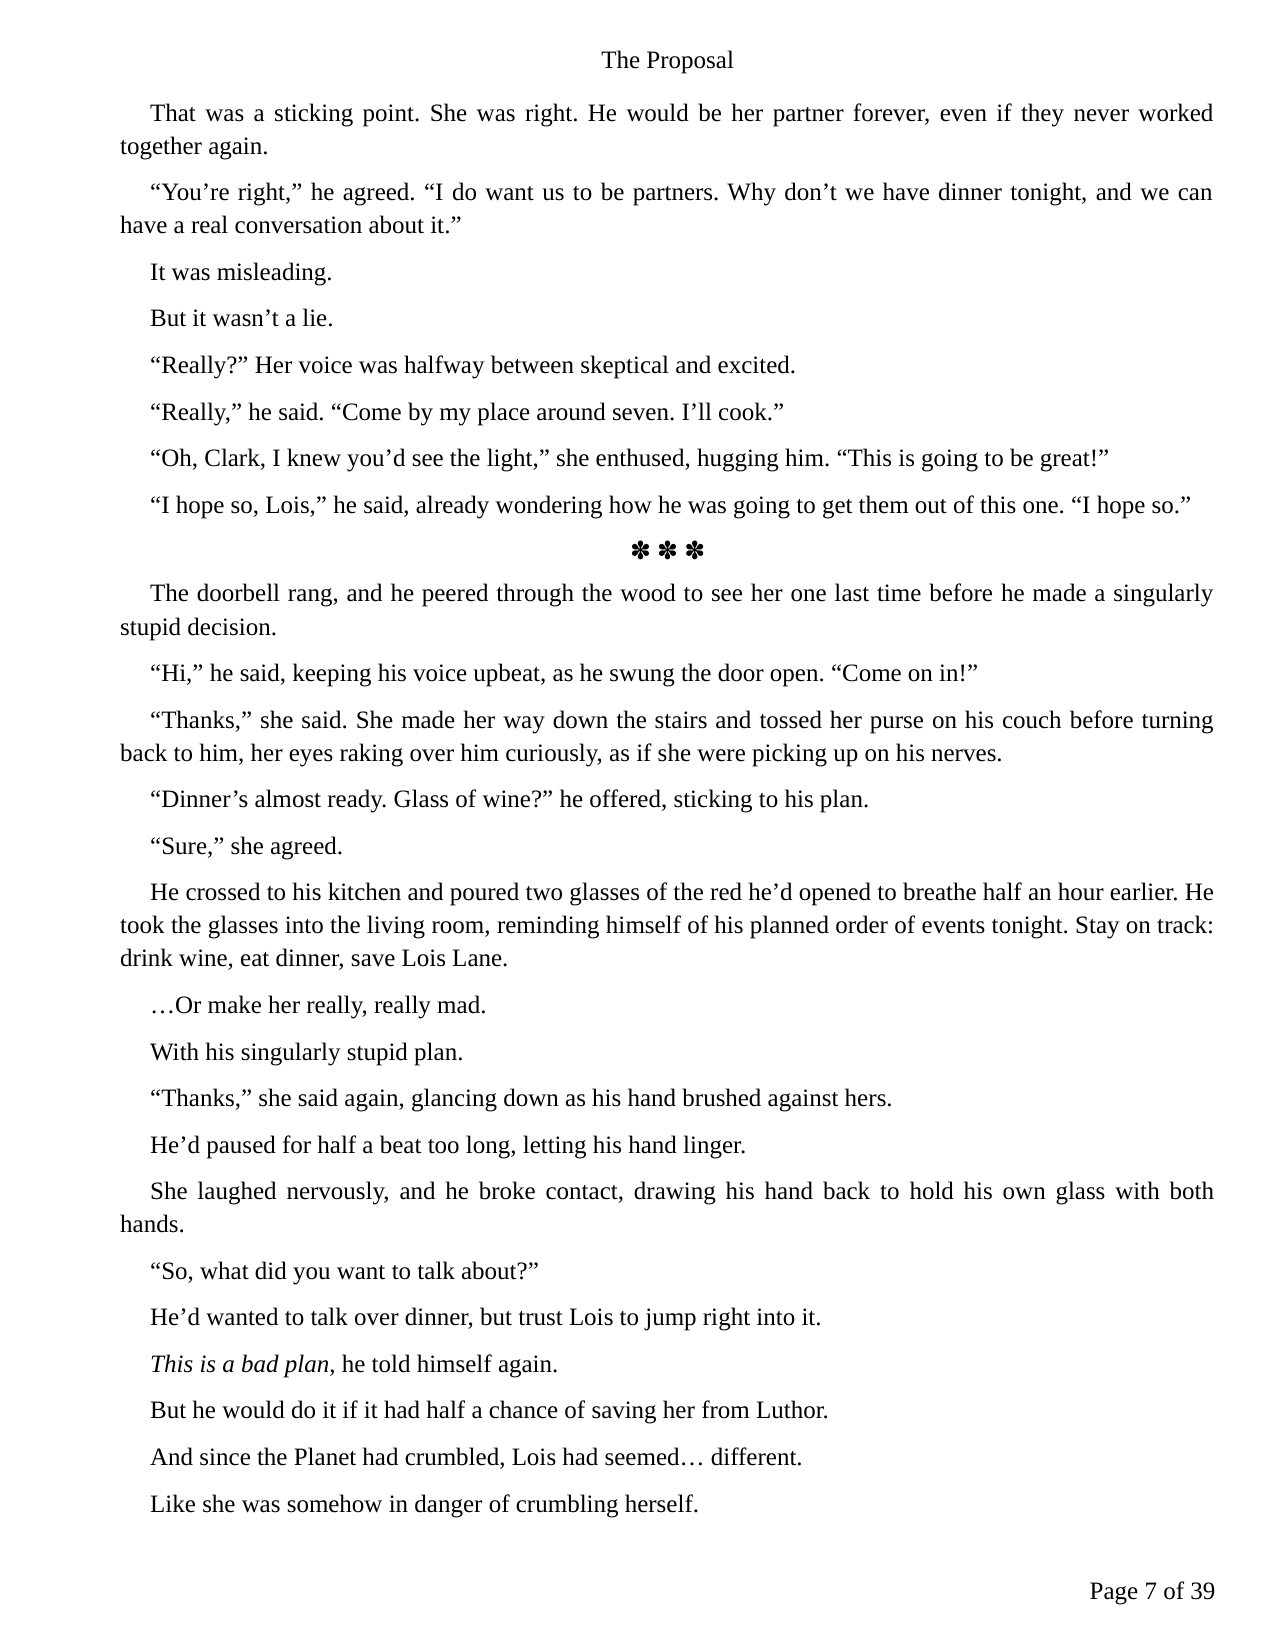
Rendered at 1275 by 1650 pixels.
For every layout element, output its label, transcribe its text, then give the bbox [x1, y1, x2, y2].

text “Oh, Clark, I knew you’d see the light,” she enthused, hugging him. “This is going to be great!” [120, 443, 1215, 472]
text And since the Planet had crumbled, Lois had seemed… different. [120, 1442, 1215, 1471]
text This is a bad plan, he told himself again. [120, 1349, 1215, 1378]
text The doorbell rang, and he peered through the wood to see her one last time before he made a singularly stupid decision. [120, 578, 1215, 640]
text “Sure,” she agreed. [120, 831, 1215, 859]
text But he would do it if it had half a chance of saving her from Luthor. [120, 1396, 1215, 1424]
text With his singularly stupid plan. [120, 1037, 1215, 1065]
text That was a sticking point. She was right. He would be her partner forever, even if they never worked together again. [120, 98, 1215, 159]
text “Dinner’s almost ready. Glass of wine?” he offered, sticking to his plan. [120, 784, 1215, 813]
text He crossed to his kitchen and poured two glasses of the red he’d opened to breathe half an hour earlier. He took the glasses into the living room, reminding himself of his planned order of events tonight. Stay on track: drink wine, eat dinner, save Lois Lane. [120, 877, 1215, 972]
text Like she was somehow in danger of crumbling herself. [120, 1489, 1215, 1517]
text “I hope so, Lois,” he said, already wondering how he was going to get them out of this one. “I hope so.” [120, 490, 1215, 518]
text “Thanks,” she said again, glancing down as his hand brushed against hers. [120, 1083, 1215, 1112]
text “Really,” he said. “Come by my place around seven. I’ll cook.” [120, 397, 1215, 425]
text “Thanks,” she said. She made her way down the stairs and tossed her purse on his couch before turning back to him, her eyes raking over him curiously, as if she were picking up on his nerves. [120, 705, 1215, 766]
text But it wasn’t a lie. [120, 303, 1215, 332]
text “Hi,” he said, keeping his voice upbeat, as he swung the door open. “Come on in!” [120, 658, 1215, 687]
text “Really?” Her voice was halfway between skeptical and excited. [120, 350, 1215, 379]
text “You’re right,” he agreed. “I do want us to be partners. Why don’t we have dinner tonight, and we can have a real conversation about it.” [120, 177, 1215, 239]
text …Or make her really, really mad. [120, 990, 1215, 1019]
text It was misleading. [120, 257, 1215, 286]
text He’d paused for half a beat too long, letting his hand linger. [120, 1130, 1215, 1158]
text ✽ ✽ ✽ [120, 536, 1215, 565]
text He’d wanted to talk over dinner, but trust Lois to jump right into it. [120, 1302, 1215, 1331]
text She laughed nervously, and he broke contact, drawing his hand back to hold his own glass with both hands. [120, 1176, 1215, 1238]
text “So, what did you want to talk about?” [120, 1256, 1215, 1284]
